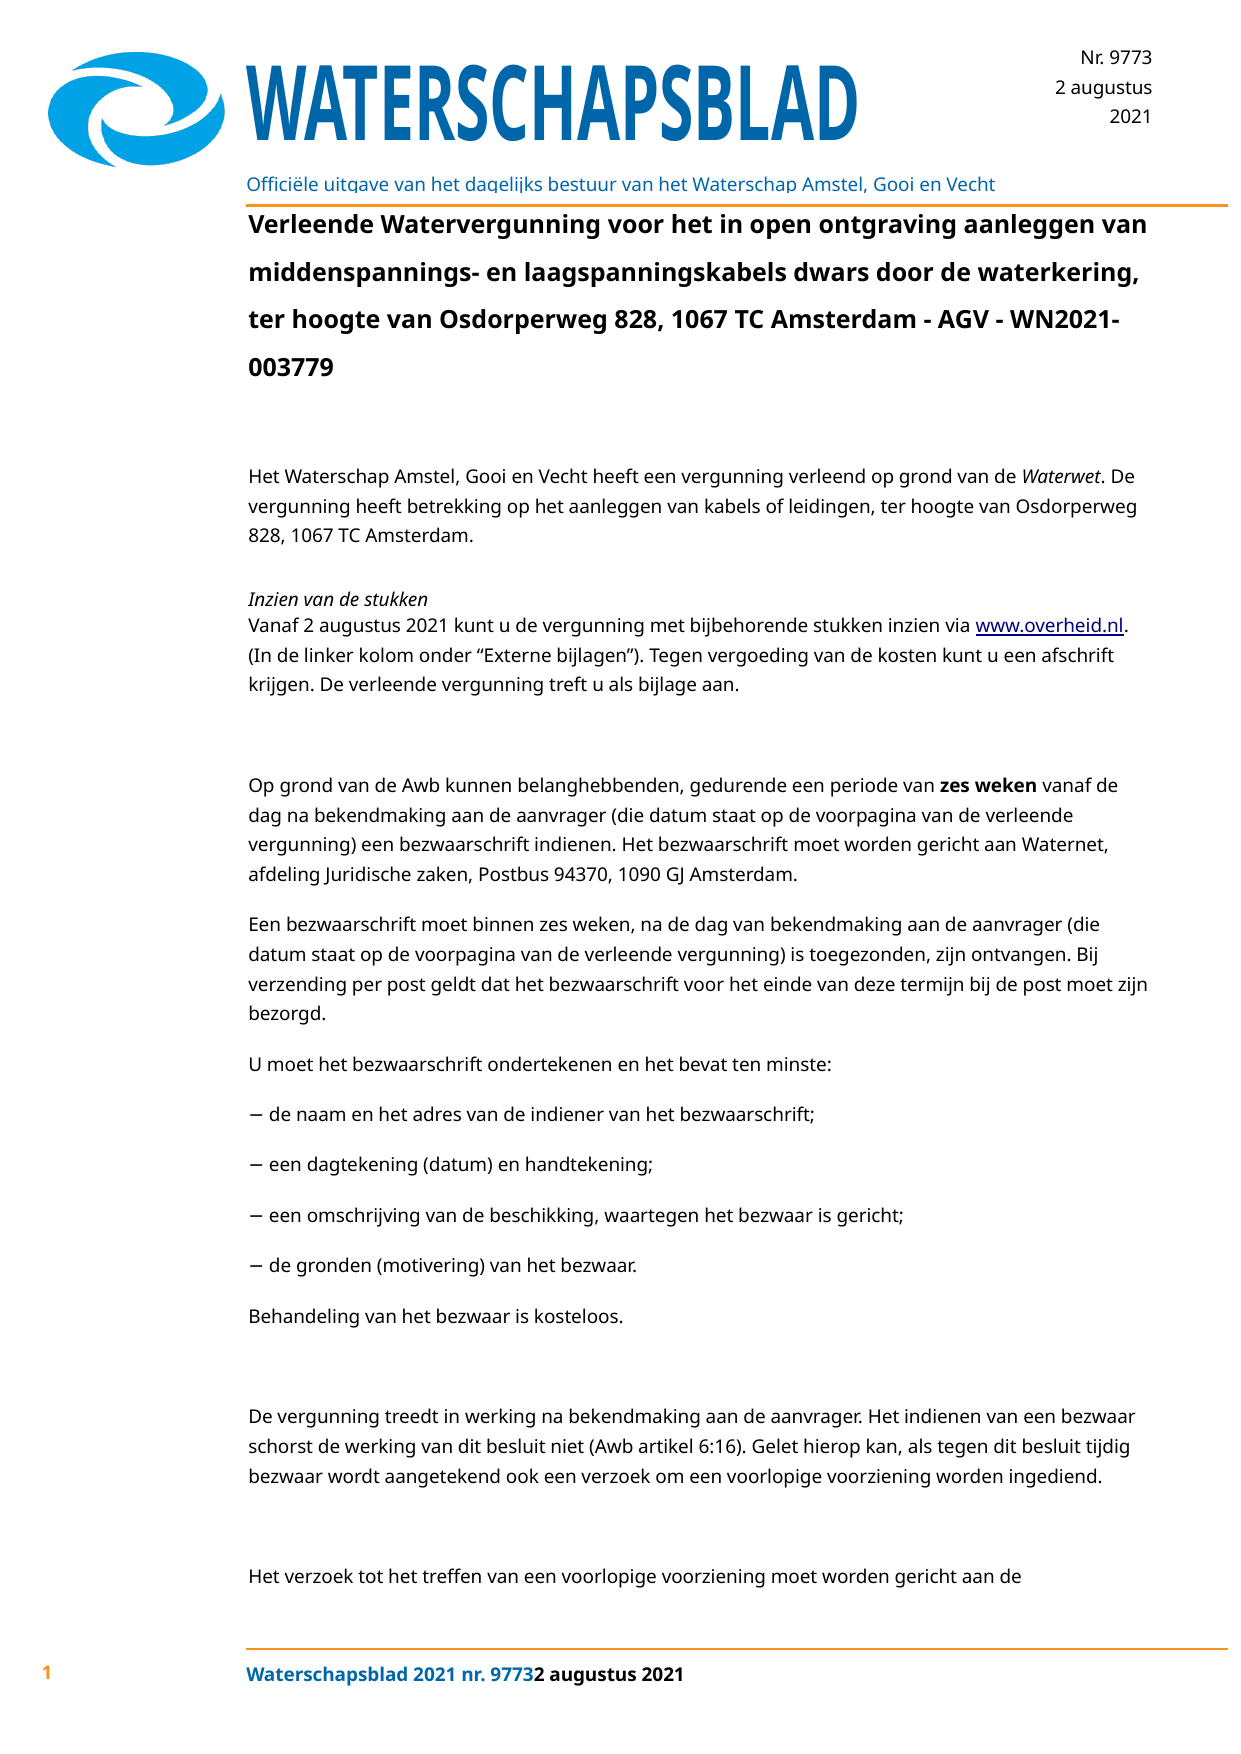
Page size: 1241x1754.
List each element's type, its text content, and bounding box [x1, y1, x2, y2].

text Behandeling van het bezwaar is kosteloos. [248, 1303, 1152, 1328]
text Verleende Watervergunning voor het in open ontgraving aanleggen van middenspannings- en laagspanningskabels dwars door de waterkering, ter hoogte van Osdorperweg 828, 1067 TC Amsterdam - AGV - WN2021-003779 [248, 207, 1152, 384]
text − een omschrijving van de beschikking, waartegen het bezwaar is gericht; [248, 1202, 1152, 1228]
text Op grond van de Awb kunnen belanghebbenden, gedurende een periode van zes weken vanaf de dag na bekendmaking aan de aanvrager (die datum staat op de voorpagina van de verleende vergunning) een bezwaarschrift indienen. Het bezwaarschrift moet worden gericht aan Waternet, afdeling Juridische zaken, Postbus 94370, 1090 GJ Amsterdam. [248, 772, 1152, 887]
text Een bezwaarschrift moet binnen zes weken, na de dag van bekendmaking aan de aanvrager (die datum staat op de voorpagina van de verleende vergunning) is toegezonden, zijn ontvangen. Bij verzending per post geldt dat het bezwaarschrift voor het einde van deze termijn bij de post moet zijn bezorgd. [248, 912, 1152, 1026]
text Het Waterschap Amstel, Gooi en Vecht heeft een vergunning verleend op grond van de Waterwet. De vergunning heeft betrekking op het aanleggen van kabels of leidingen, ter hoogte van Osdorperweg 828, 1067 TC Amsterdam. [248, 463, 1152, 548]
text − de gronden (motivering) van het bezwaar. [248, 1252, 1152, 1278]
text Inzien van de stukken [248, 587, 1152, 612]
text U moet het bezwaarschrift ondertekenen en het bevat ten minste: [248, 1051, 1152, 1076]
text Het verzoek tot het treffen van een voorlopige voorziening moet worden gericht aan de [248, 1564, 1152, 1589]
text De vergunning treedt in werking na bekendmaking aan de aanvrager. Het indienen van een bezwaar schorst de werking van dit besluit niet (Awb artikel 6:16). Gelet hierop kan, als tegen dit besluit tijdig bezwaar wordt aangetekend ook een verzoek om een voorlopige voorziening worden ingediend. [248, 1404, 1152, 1488]
picture [41, 47, 231, 172]
text Vanaf 2 augustus 2021 kunt u de vergunning met bijbehorende stukken inzien via www.overheid.nl. (In de linker kolom onder “Externe bijlagen”). Tegen vergoeding van de kosten kunt u een afschrift krijgen. De verleende vergunning treft u als bijlage aan. [248, 612, 1152, 697]
text − een dagtekening (datum) en handtekening; [248, 1152, 1152, 1177]
text − de naam en het adres van de indiener van het bezwaarschrift; [248, 1101, 1152, 1127]
